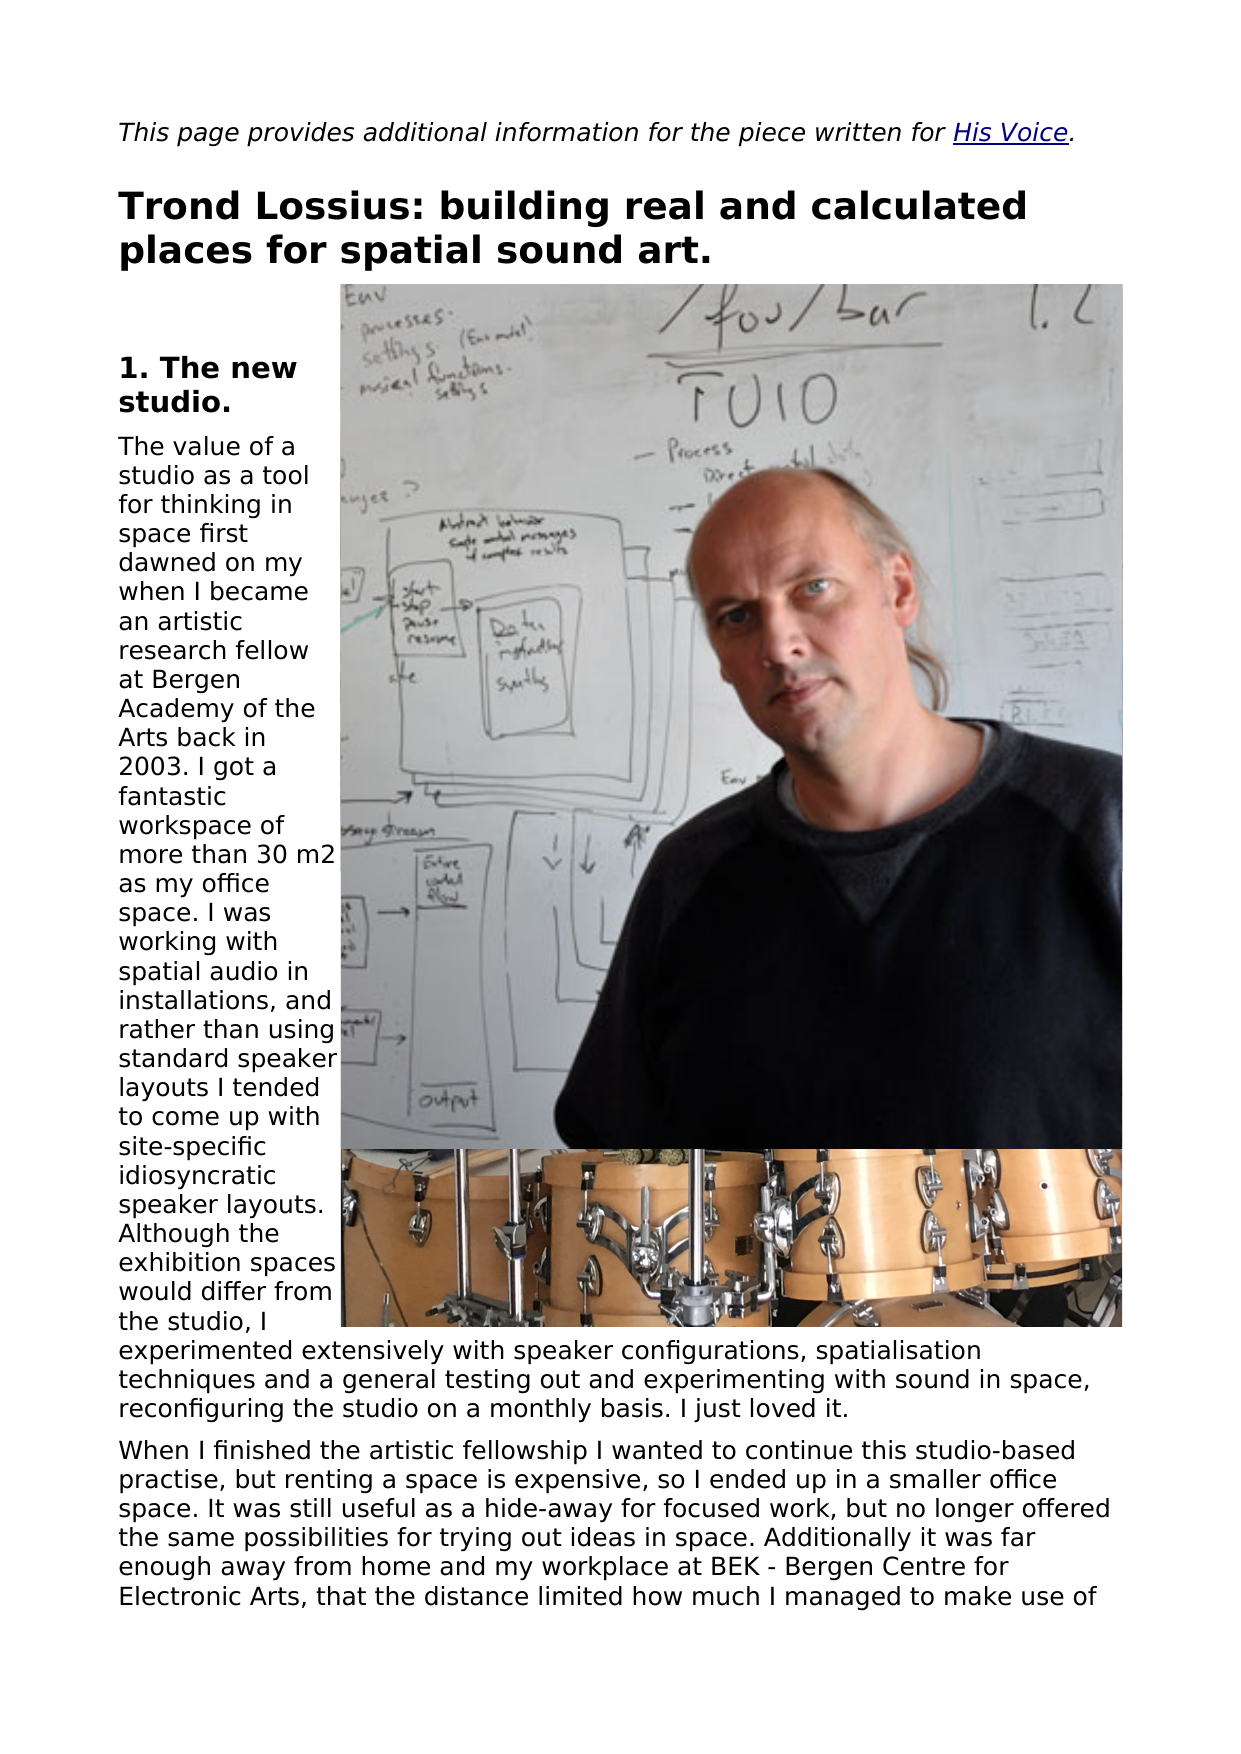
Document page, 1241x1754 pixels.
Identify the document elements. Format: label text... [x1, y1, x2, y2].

picture [340, 284, 1123, 1327]
subtitle Trond Lossius: building real and calculated places for spatial sound art. [118, 185, 1122, 272]
text When I finished the artistic fellowship I wanted to continue this studio-based practise, but renting a space is expensive, so I ended up in a smaller office space. It was still useful as a hide-away for focused work, but no longer offered the same possibilities for trying out ideas in space. Additionally it was far enough away from home and my workplace at BEK - Bergen Centre for Electronic Arts, that the distance limited how much I managed to make use of [118, 1436, 1122, 1611]
text This page provides additional information for the piece written for His Voice. [118, 118, 1122, 147]
subtitle 1. The new studio. [118, 351, 340, 419]
text The value of a studio as a tool for thinking in space first dawned on my when I became an artistic research fellow at Bergen Academy of the Arts back in 2003. I got a fantastic workspace of more than 30 m2 as my office space. I was working with spatial audio in installations, and rather than using standard speaker layouts I tended to come up with site-specific idiosyncratic speaker layouts. Although the exhibition spaces would differ from the studio, I experimented extensively with speaker configurations, spatialisation techniques and a general testing out and experimenting with sound in space, reconfiguring the studio on a monthly basis. I just loved it. [118, 432, 1122, 1423]
